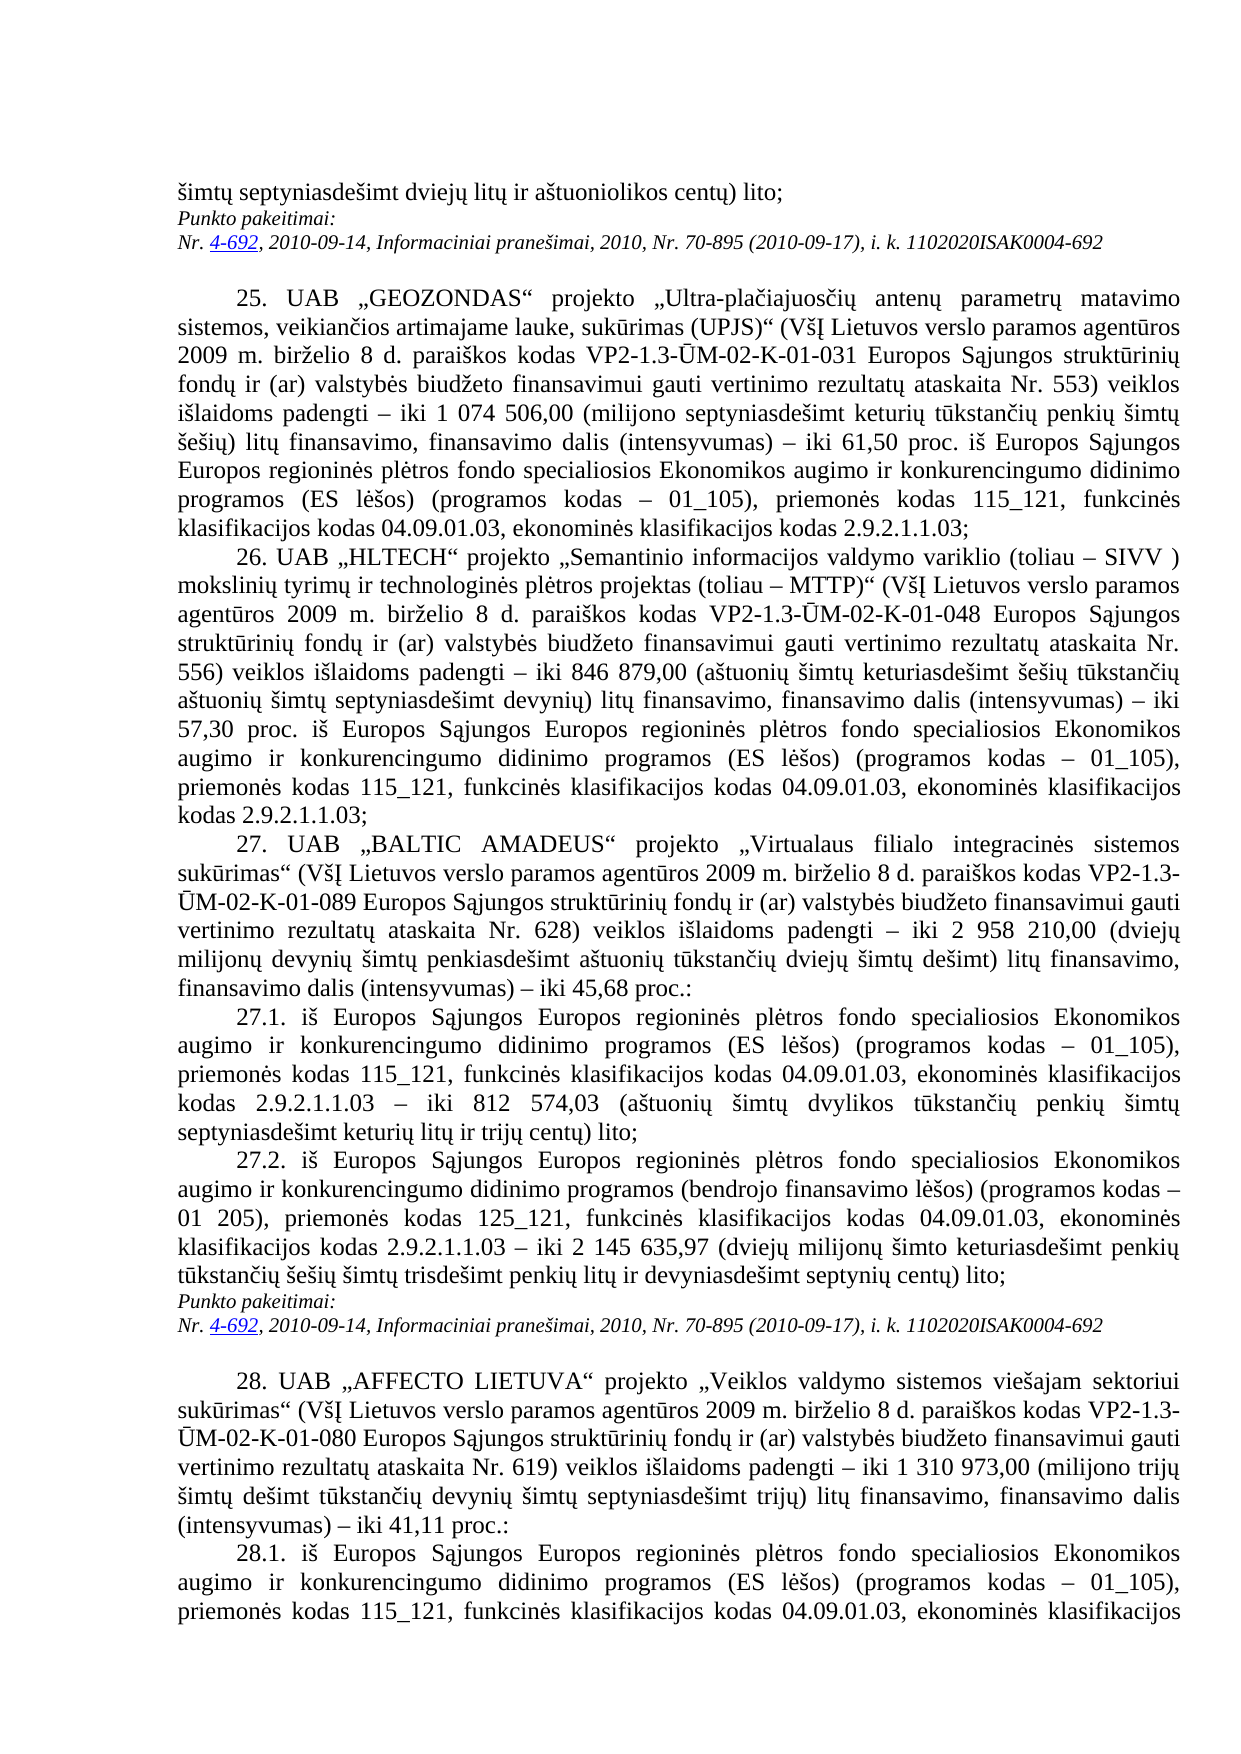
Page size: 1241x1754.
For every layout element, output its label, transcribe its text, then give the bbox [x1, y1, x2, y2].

text 26. UAB „HLTECH“ projekto „Semantinio informacijos valdymo variklio (toliau – SIVV ) mokslinių tyrimų ir technologinės plėtros projektas (toliau – MTTP)“ (VšĮ Lietuvos verslo paramos agentūros 2009 m. birželio 8 d. paraiškos kodas VP2-1.3-ŪM-02-K-01-048 Europos Sąjungos struktūrinių fondų ir (ar) valstybės biudžeto finansavimui gauti vertinimo rezultatų ataskaita Nr. 556) veiklos išlaidoms padengti – iki 846 879,00 (aštuonių šimtų keturiasdešimt šešių tūkstančių aštuonių šimtų septyniasdešimt devynių) litų finansavimo, finansavimo dalis (intensyvumas) – iki 57,30 proc. iš Europos Sąjungos Europos regioninės plėtros fondo specialiosios Ekonomikos augimo ir konkurencingumo didinimo programos (ES lėšos) (programos kodas – 01_105), priemonės kodas 115_121, funkcinės klasifikacijos kodas 04.09.01.03, ekonominės klasifikacijos kodas 2.9.2.1.1.03; [177, 542, 1181, 829]
text Nr. 4-692, 2010-09-14, Informaciniai pranešimai, 2010, Nr. 70-895 (2010-09-17), i. k. 1102020ISAK0004-692 [177, 1313, 1181, 1337]
text Punkto pakeitimai: [177, 1289, 1181, 1313]
text 27. UAB „BALTIC AMADEUS“ projekto „Virtualaus filialo integracinės sistemos sukūrimas“ (VšĮ Lietuvos verslo paramos agentūros 2009 m. birželio 8 d. paraiškos kodas VP2-1.3-ŪM-02-K-01-089 Europos Sąjungos struktūrinių fondų ir (ar) valstybės biudžeto finansavimui gauti vertinimo rezultatų ataskaita Nr. 628) veiklos išlaidoms padengti – iki 2 958 210,00 (dviejų milijonų devynių šimtų penkiasdešimt aštuonių tūkstančių dviejų šimtų dešimt) litų finansavimo, finansavimo dalis (intensyvumas) – iki 45,68 proc.: [177, 829, 1181, 1002]
text 25. UAB „GEOZONDAS“ projekto „Ultra-plačiajuosčių antenų parametrų matavimo sistemos, veikiančios artimajame lauke, sukūrimas (UPJS)“ (VšĮ Lietuvos verslo paramos agentūros 2009 m. birželio 8 d. paraiškos kodas VP2-1.3-ŪM-02-K-01-031 Europos Sąjungos struktūrinių fondų ir (ar) valstybės biudžeto finansavimui gauti vertinimo rezultatų ataskaita Nr. 553) veiklos išlaidoms padengti – iki 1 074 506,00 (milijono septyniasdešimt keturių tūkstančių penkių šimtų šešių) litų finansavimo, finansavimo dalis (intensyvumas) – iki 61,50 proc. iš Europos Sąjungos Europos regioninės plėtros fondo specialiosios Ekonomikos augimo ir konkurencingumo didinimo programos (ES lėšos) (programos kodas – 01_105), priemonės kodas 115_121, funkcinės klasifikacijos kodas 04.09.01.03, ekonominės klasifikacijos kodas 2.9.2.1.1.03; [177, 283, 1181, 542]
text Nr. 4-692, 2010-09-14, Informaciniai pranešimai, 2010, Nr. 70-895 (2010-09-17), i. k. 1102020ISAK0004-692 [177, 230, 1181, 254]
text 27.1. iš Europos Sąjungos Europos regioninės plėtros fondo specialiosios Ekonomikos augimo ir konkurencingumo didinimo programos (ES lėšos) (programos kodas – 01_105), priemonės kodas 115_121, funkcinės klasifikacijos kodas 04.09.01.03, ekonominės klasifikacijos kodas 2.9.2.1.1.03 – iki 812 574,03 (aštuonių šimtų dvylikos tūkstančių penkių šimtų septyniasdešimt keturių litų ir trijų centų) lito; [177, 1002, 1181, 1145]
text 28.1. iš Europos Sąjungos Europos regioninės plėtros fondo specialiosios Ekonomikos augimo ir konkurencingumo didinimo programos (ES lėšos) (programos kodas – 01_105), priemonės kodas 115_121, funkcinės klasifikacijos kodas 04.09.01.03, ekonominės klasifikacijos [177, 1538, 1181, 1625]
text 27.2. iš Europos Sąjungos Europos regioninės plėtros fondo specialiosios Ekonomikos augimo ir konkurencingumo didinimo programos (bendrojo finansavimo lėšos) (programos kodas – 01 205), priemonės kodas 125_121, funkcinės klasifikacijos kodas 04.09.01.03, ekonominės klasifikacijos kodas 2.9.2.1.1.03 – iki 2 145 635,97 (dviejų milijonų šimto keturiasdešimt penkių tūkstančių šešių šimtų trisdešimt penkių litų ir devyniasdešimt septynių centų) lito; [177, 1145, 1181, 1289]
text Punkto pakeitimai: [177, 206, 1181, 230]
text 28. UAB „AFFECTO LIETUVA“ projekto „Veiklos valdymo sistemos viešajam sektoriui sukūrimas“ (VšĮ Lietuvos verslo paramos agentūros 2009 m. birželio 8 d. paraiškos kodas VP2-1.3-ŪM-02-K-01-080 Europos Sąjungos struktūrinių fondų ir (ar) valstybės biudžeto finansavimui gauti vertinimo rezultatų ataskaita Nr. 619) veiklos išlaidoms padengti – iki 1 310 973,00 (milijono trijų šimtų dešimt tūkstančių devynių šimtų septyniasdešimt trijų) litų finansavimo, finansavimo dalis (intensyvumas) – iki 41,11 proc.: [177, 1366, 1181, 1538]
text šimtų septyniasdešimt dviejų litų ir aštuoniolikos centų) lito; [177, 177, 1181, 206]
